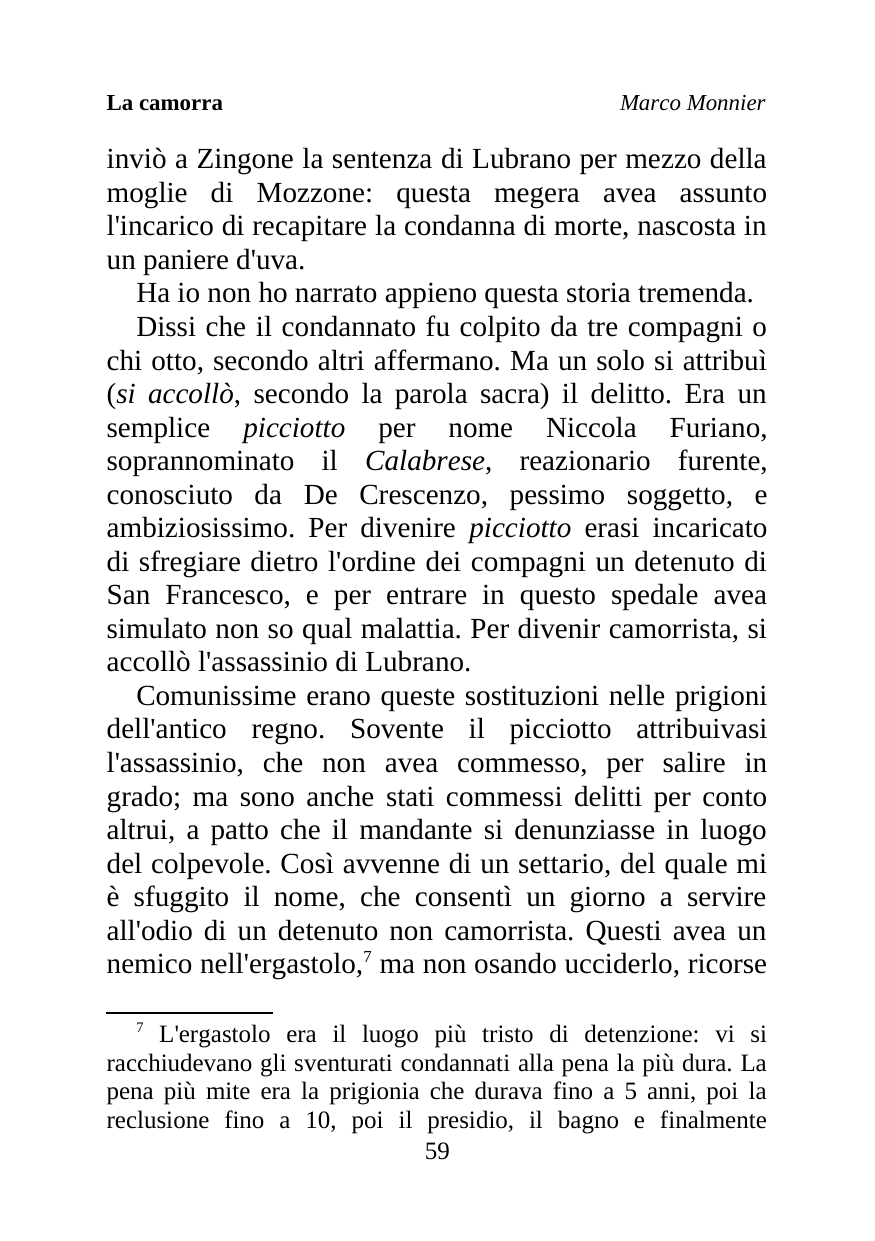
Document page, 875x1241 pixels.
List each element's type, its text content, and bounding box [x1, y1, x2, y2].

text Dissi che il condannato fu colpito da tre compagni o chi otto, secondo altri affermano. Ma un solo si attribuì (si accollò, secondo la parola sacra) il delitto. Era un semplice picciotto per nome Niccola Furiano, soprannominato il Calabrese, reazionario furente, conosciuto da De Crescenzo, pessimo soggetto, e ambiziosissimo. Per divenire picciotto erasi incaricato di sfregiare dietro l'ordine dei compagni un detenuto di San Francesco, e per entrare in questo spedale avea simulato non so qual malattia. Per divenir camorrista, si accollò l'assassinio di Lubrano. [106, 309, 768, 678]
text Comunissime erano queste sostituzioni nelle prigioni dell'antico regno. Sovente il picciotto attribuivasi l'assassinio, che non avea commesso, per salire in grado; ma sono anche stati commessi delitti per conto altrui, a patto che il mandante si denunziasse in luogo del colpevole. Così avvenne di un settario, del quale mi è sfuggito il nome, che consentì un giorno a servire all'odio di un detenuto non camorrista. Questi avea un nemico nell'ergastolo, ma non osando ucciderlo, ricorse [106, 678, 768, 980]
text Ha io non ho narrato appieno questa storia tremenda. [106, 276, 768, 309]
text L'ergastolo era il luogo più tristo di detenzione: vi si racchiudevano gli sventurati condannati alla pena la più dura. La pena più mite era la prigionia che durava fino a 5 anni, poi la reclusione fino a 10, poi il presidio, il bagno e finalmente l'ergastolo. Spaventa, Settembrini, Agresti e i loro compagni politici furono condannati all'ergastolo. [106, 1019, 768, 1134]
text inviò a Zingone la sentenza di Lubrano per mezzo della moglie di Mozzone: questa megera avea assunto l'incarico di recapitare la condanna di morte, nascosta in un paniere d'uva. [106, 141, 768, 276]
